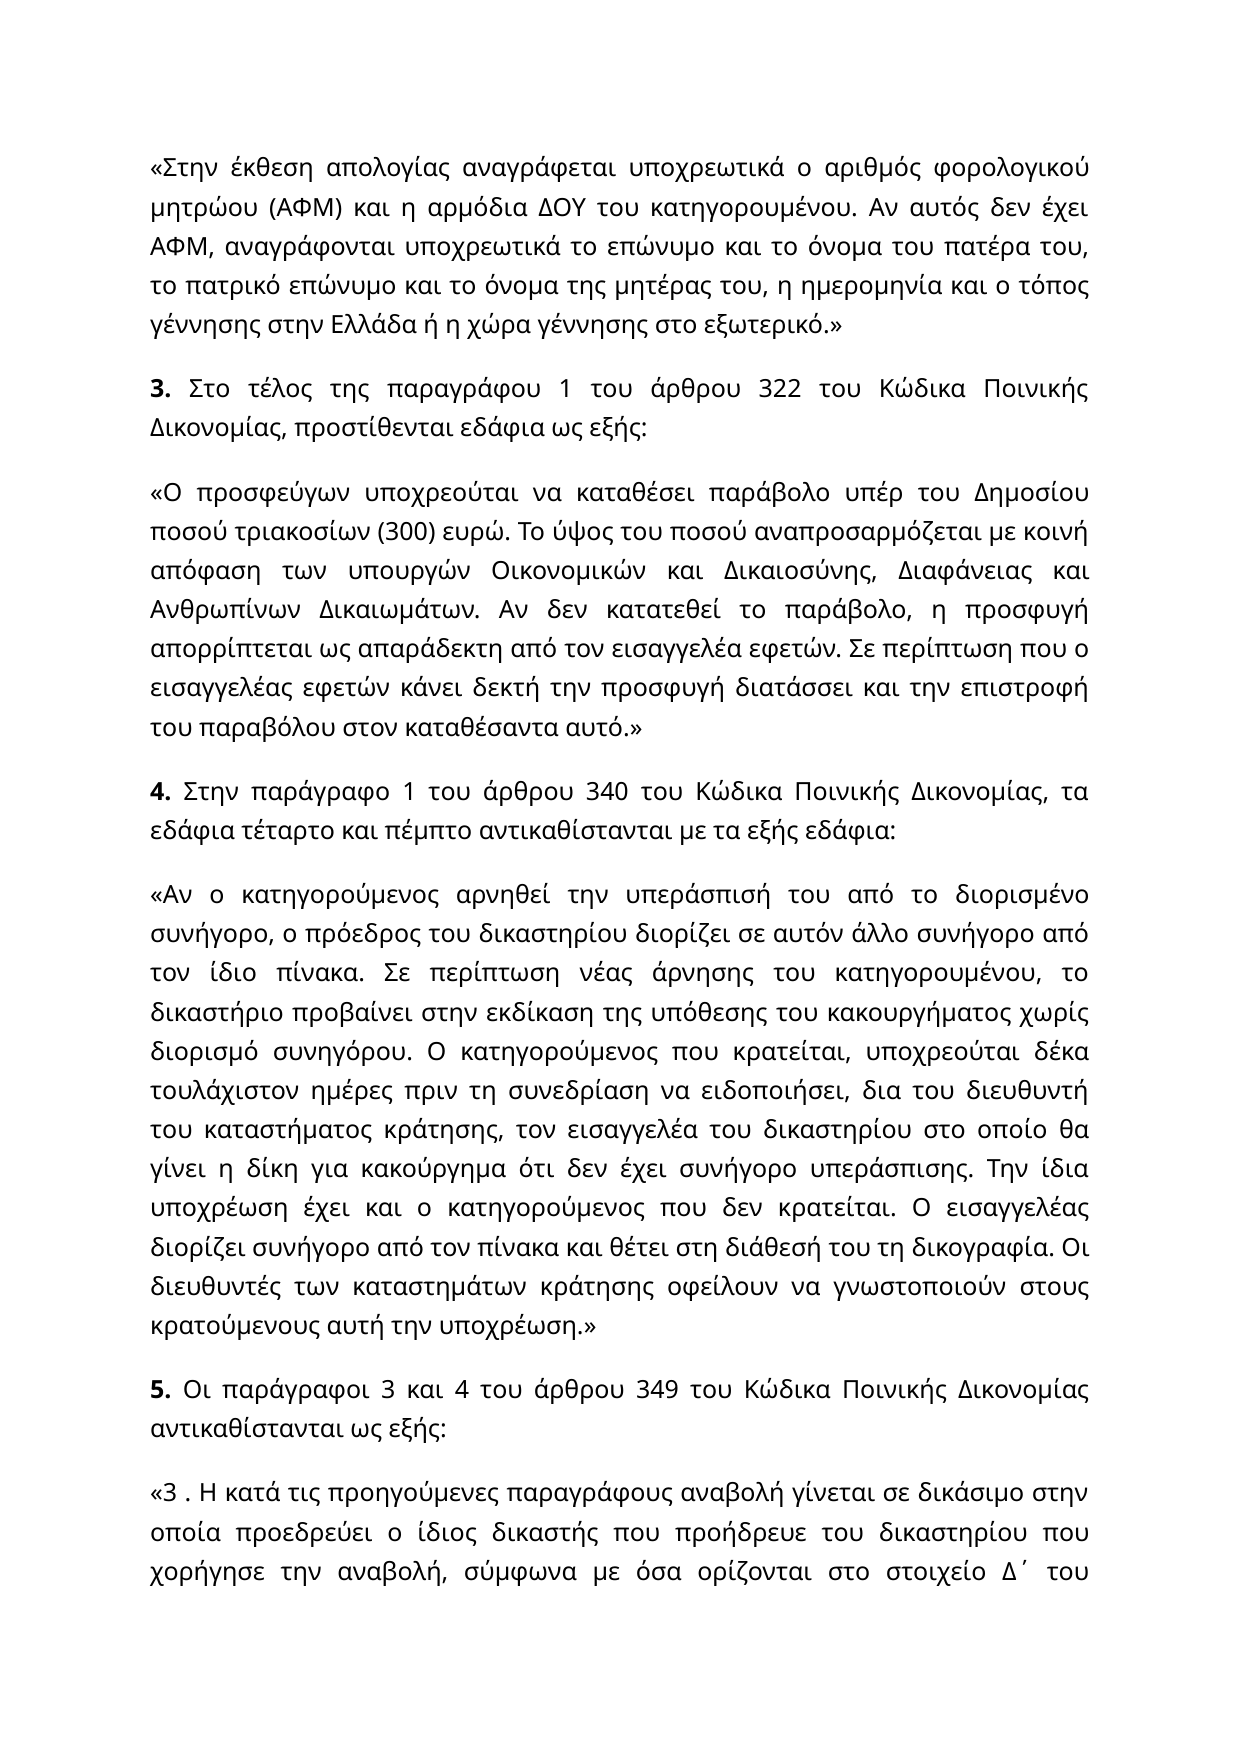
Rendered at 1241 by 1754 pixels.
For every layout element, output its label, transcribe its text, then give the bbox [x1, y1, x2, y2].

text «Ο προσφεύγων υποχρεούται να καταθέσει παράβολο υπέρ του Δημοσίου ποσού τριακοσίων (300) ευρώ. Το ύψος του ποσού αναπροσαρμόζεται με κοινή απόφαση των υπουργών Οικονομικών και Δικαιοσύνης, Διαφάνειας και Ανθρωπίνων Δικαιωμάτων. Αν δεν κατατεθεί το παράβολο, η προσφυγή απορρίπτεται ως απαράδεκτη από τον εισαγγελέα εφετών. Σε περίπτωση που ο εισαγγελέας εφετών κάνει δεκτή την προσφυγή διατάσσει και την επιστροφή του παραβόλου στον καταθέσαντα αυτό.» [150, 474, 1090, 743]
text «Αν ο κατηγορούμενος αρνηθεί την υπεράσπισή του από το διορισμένο συνήγορο, ο πρόεδρος του δικαστηρίου διορίζει σε αυτόν άλλο συνήγορο από τον ίδιο πίνακα. Σε περίπτωση νέας άρνησης του κατηγορουμένου, το δικαστήριο προβαίνει στην εκδίκαση της υπόθεσης του κακουργήματος χωρίς διορισμό συνηγόρου. Ο κατηγορούμενος που κρατείται, υποχρεούται δέκα τουλάχιστον ημέρες πριν τη συνεδρίαση να ειδοποιήσει, δια του διευθυντή του καταστήματος κράτησης, τον εισαγγελέα του δικαστηρίου στο οποίο θα γίνει η δίκη για κακούργημα ότι δεν έχει συνήγορο υπεράσπισης. Την ίδια υποχρέωση έχει και ο κατηγορούμενος που δεν κρατείται. Ο εισαγγελέας διορίζει συνήγορο από τον πίνακα και θέτει στη διάθεσή του τη δικογραφία. Οι διευθυντές των καταστημάτων κράτησης οφείλουν να γνωστοποιούν στους κρατούμενους αυτή την υποχρέωση.» [150, 877, 1090, 1342]
text 3. Στο τέλος της παραγράφου 1 του άρθρου 322 του Κώδικα Ποινικής Δικονομίας, προστίθενται εδάφια ως εξής: [150, 371, 1090, 444]
text 4. Στην παράγραφο 1 του άρθρου 340 του Κώδικα Ποινικής Δικονομίας, τα εδάφια τέταρτο και πέμπτο αντικαθίστανται με τα εξής εδάφια: [150, 773, 1090, 847]
text «3 . Η κατά τις προηγούμενες παραγράφους αναβολή γίνεται σε δικάσιμο στην οποία προεδρεύει ο ίδιος δικαστής που προήδρευε του δικαστηρίου που χορήγησε την αναβολή, σύμφωνα με όσα ορίζονται στο στοιχείο Δ΄ του [150, 1475, 1090, 1587]
text 5. Οι παράγραφοι 3 και 4 του άρθρου 349 του Κώδικα Ποινικής Δικονομίας αντικαθίστανται ως εξής: [150, 1372, 1090, 1445]
text «Στην έκθεση απολογίας αναγράφεται υποχρεωτικά ο αριθμός φορολογικού μητρώου (ΑΦΜ) και η αρμόδια ΔΟΥ του κατηγορουμένου. Αν αυτός δεν έχει ΑΦΜ, αναγράφονται υποχρεωτικά το επώνυμο και το όνομα του πατέρα του, το πατρικό επώνυμο και το όνομα της μητέρας του, η ημερομηνία και ο τόπος γέννησης στην Ελλάδα ή η χώρα γέννησης στο εξωτερικό.» [150, 150, 1090, 341]
